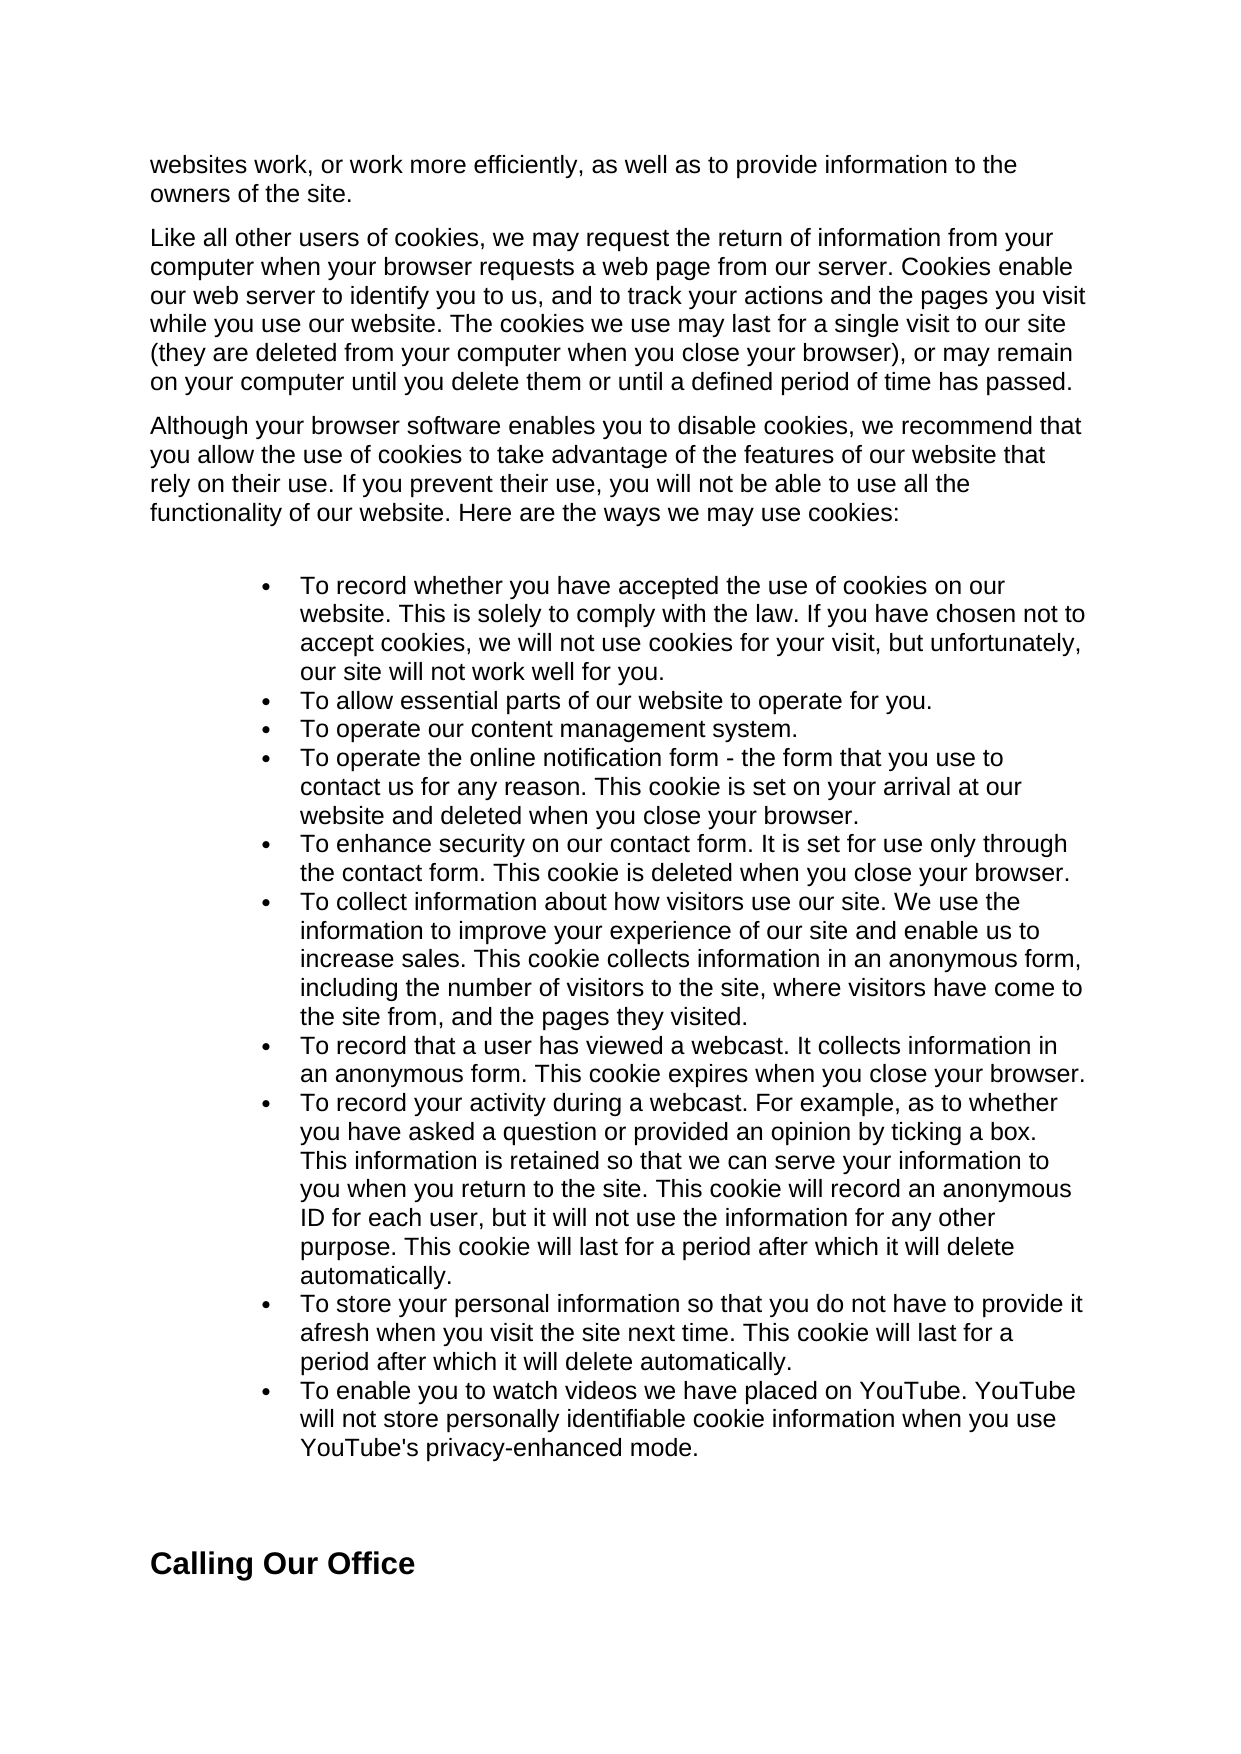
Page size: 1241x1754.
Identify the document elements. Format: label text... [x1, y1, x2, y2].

list To operate the online notification form - the form that you use to contact us for any reason. This cookie is set on your arrival at our website and deleted when you close your browser. [262, 743, 1090, 829]
list To enable you to watch videos we have placed on YouTube. YouTube will not store personally identifiable cookie information when you use YouTube's privacy-enhanced mode. [262, 1376, 1090, 1462]
list To store your personal information so that you do not have to provide it afresh when you visit the site next time. This cookie will last for a period after which it will delete automatically. [262, 1289, 1090, 1376]
list To enhance security on our contact form. It is set for use only through the contact form. This cookie is deleted when you close your browser. [262, 829, 1090, 887]
text Calling Our Office [150, 1545, 1090, 1581]
text Although your browser software enables you to disable cookies, we recommend that you allow the use of cookies to take advantage of the features of our website that rely on their use. If you prevent their use, you will not be able to use all the functionality of our website. Here are the ways we may use cookies: [150, 411, 1090, 555]
list To record your activity during a webcast. For example, as to whether you have asked a question or provided an opinion by ticking a box. This information is retained so that we can serve your information to you when you return to the site. This cookie will record an anonymous ID for each user, but it will not use the information for any other purpose. This cookie will last for a period after which it will delete automatically. [262, 1088, 1090, 1289]
list To allow essential parts of our website to operate for you. [262, 686, 1090, 714]
list To collect information about how visitors use our site. We use the information to improve your experience of our site and enable us to increase sales. This cookie collects information in an anonymous form, including the number of visitors to the site, where visitors have come to the site from, and the pages they visited. [262, 887, 1090, 1031]
list To operate our content management system. [262, 714, 1090, 743]
list To record whether you have accepted the use of cookies on our website. This is solely to comply with the law. If you have chosen not to accept cookies, we will not use cookies for your visit, but unfortunately, our site will not work well for you. [262, 571, 1090, 686]
text Like all other users of cookies, we may request the return of information from your computer when your browser requests a web page from our server. Cookies enable our web server to identify you to us, and to track your actions and the pages you visit while you use our website. The cookies we use may last for a single visit to our site (they are deleted from your computer when you close your browser), or may remain on your computer until you delete them or until a defined period of time has passed. [150, 223, 1090, 396]
list To record that a user has viewed a webcast. It collects information in an anonymous form. This cookie expires when you close your browser. [262, 1031, 1090, 1088]
text websites work, or work more efficiently, as well as to provide information to the owners of the site. [150, 150, 1090, 207]
